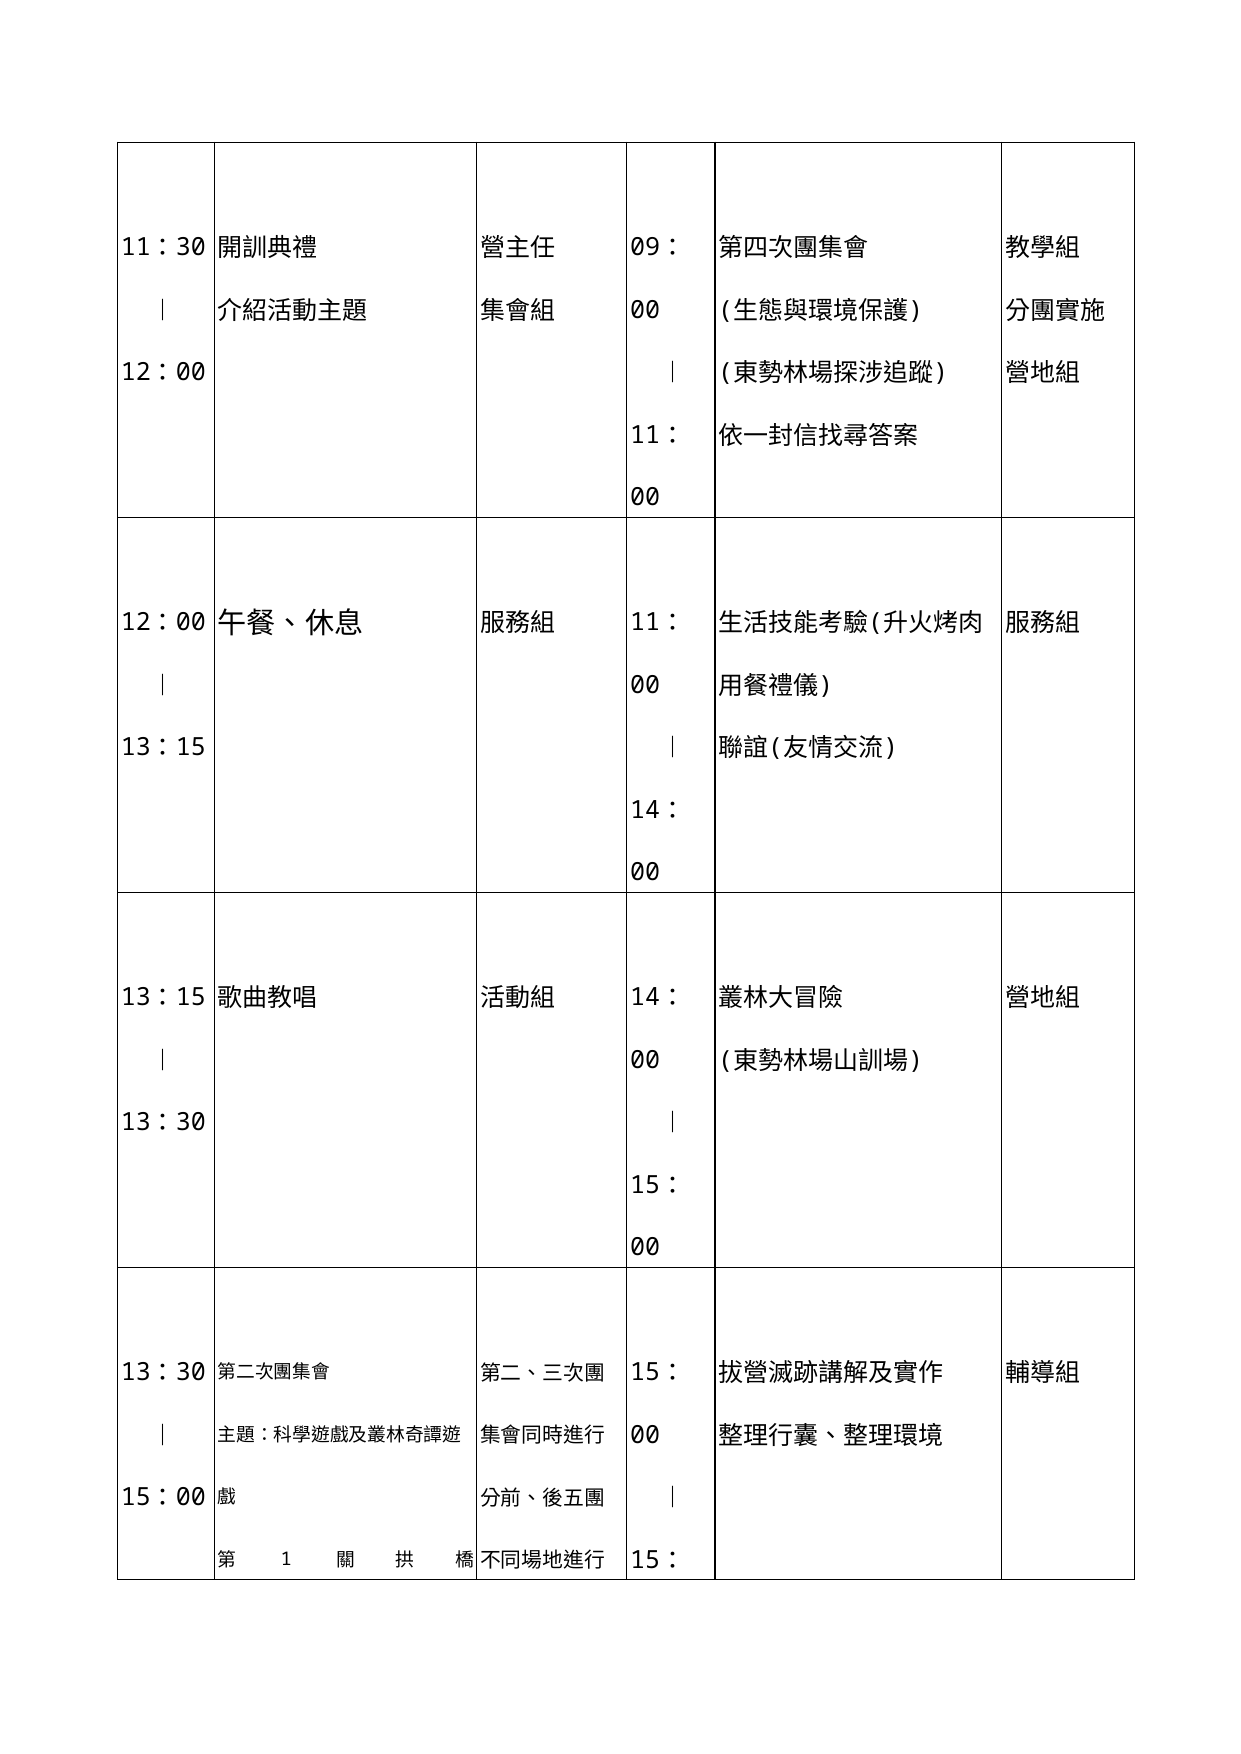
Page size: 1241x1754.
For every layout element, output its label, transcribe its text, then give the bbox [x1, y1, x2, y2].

table_cell 12：00 ︱ 13：15 [118, 518, 214, 892]
table_cell 叢林大冒險 (東勢林場山訓場) [716, 893, 1001, 1267]
table_cell 第四次團集會 (生態與環境保護) (東勢林場探涉追蹤) 依一封信找尋答案 [716, 143, 1001, 517]
table_cell 14：00 ︱ 15：00 [627, 893, 714, 1267]
table_cell 服務組 [1002, 518, 1134, 892]
table_cell 教學組 分團實施 營地組 [1002, 143, 1134, 517]
table_cell 輔導組 [1002, 1268, 1134, 1579]
table_cell 第二次團集會 主題：科學遊戲及叢林奇譚遊戲 第1關拱橋 [215, 1268, 476, 1579]
table_cell 13：30 ︱ 15：00 [118, 1268, 214, 1579]
table_cell 營地組 [1002, 893, 1134, 1267]
table_cell 活動組 [477, 893, 626, 1267]
table_cell 15：00 ︱ 15： [627, 1268, 714, 1579]
table_cell 營主任 集會組 [477, 143, 626, 517]
table_cell 第二、三次團集會同時進行 分前、後五團 不同場地進行 [477, 1268, 626, 1579]
table_cell 13：15 ︱ 13：30 [118, 893, 214, 1267]
table_cell 午餐、休息 [215, 518, 476, 892]
table_cell 開訓典禮 介紹活動主題 [215, 143, 476, 517]
table_cell 服務組 [477, 518, 626, 892]
table_cell 11：30 ︱ 12：00 [118, 143, 214, 517]
table_cell 拔營滅跡講解及實作 整理行囊、整理環境 [716, 1268, 1001, 1579]
table_cell 09：00 ︱ 11：00 [627, 143, 714, 517]
table_cell 生活技能考驗(升火烤肉用餐禮儀) 聯誼(友情交流) [716, 518, 1001, 892]
table_cell 歌曲教唱 [215, 893, 476, 1267]
table_cell 11：00 ︱ 14：00 [627, 518, 714, 892]
